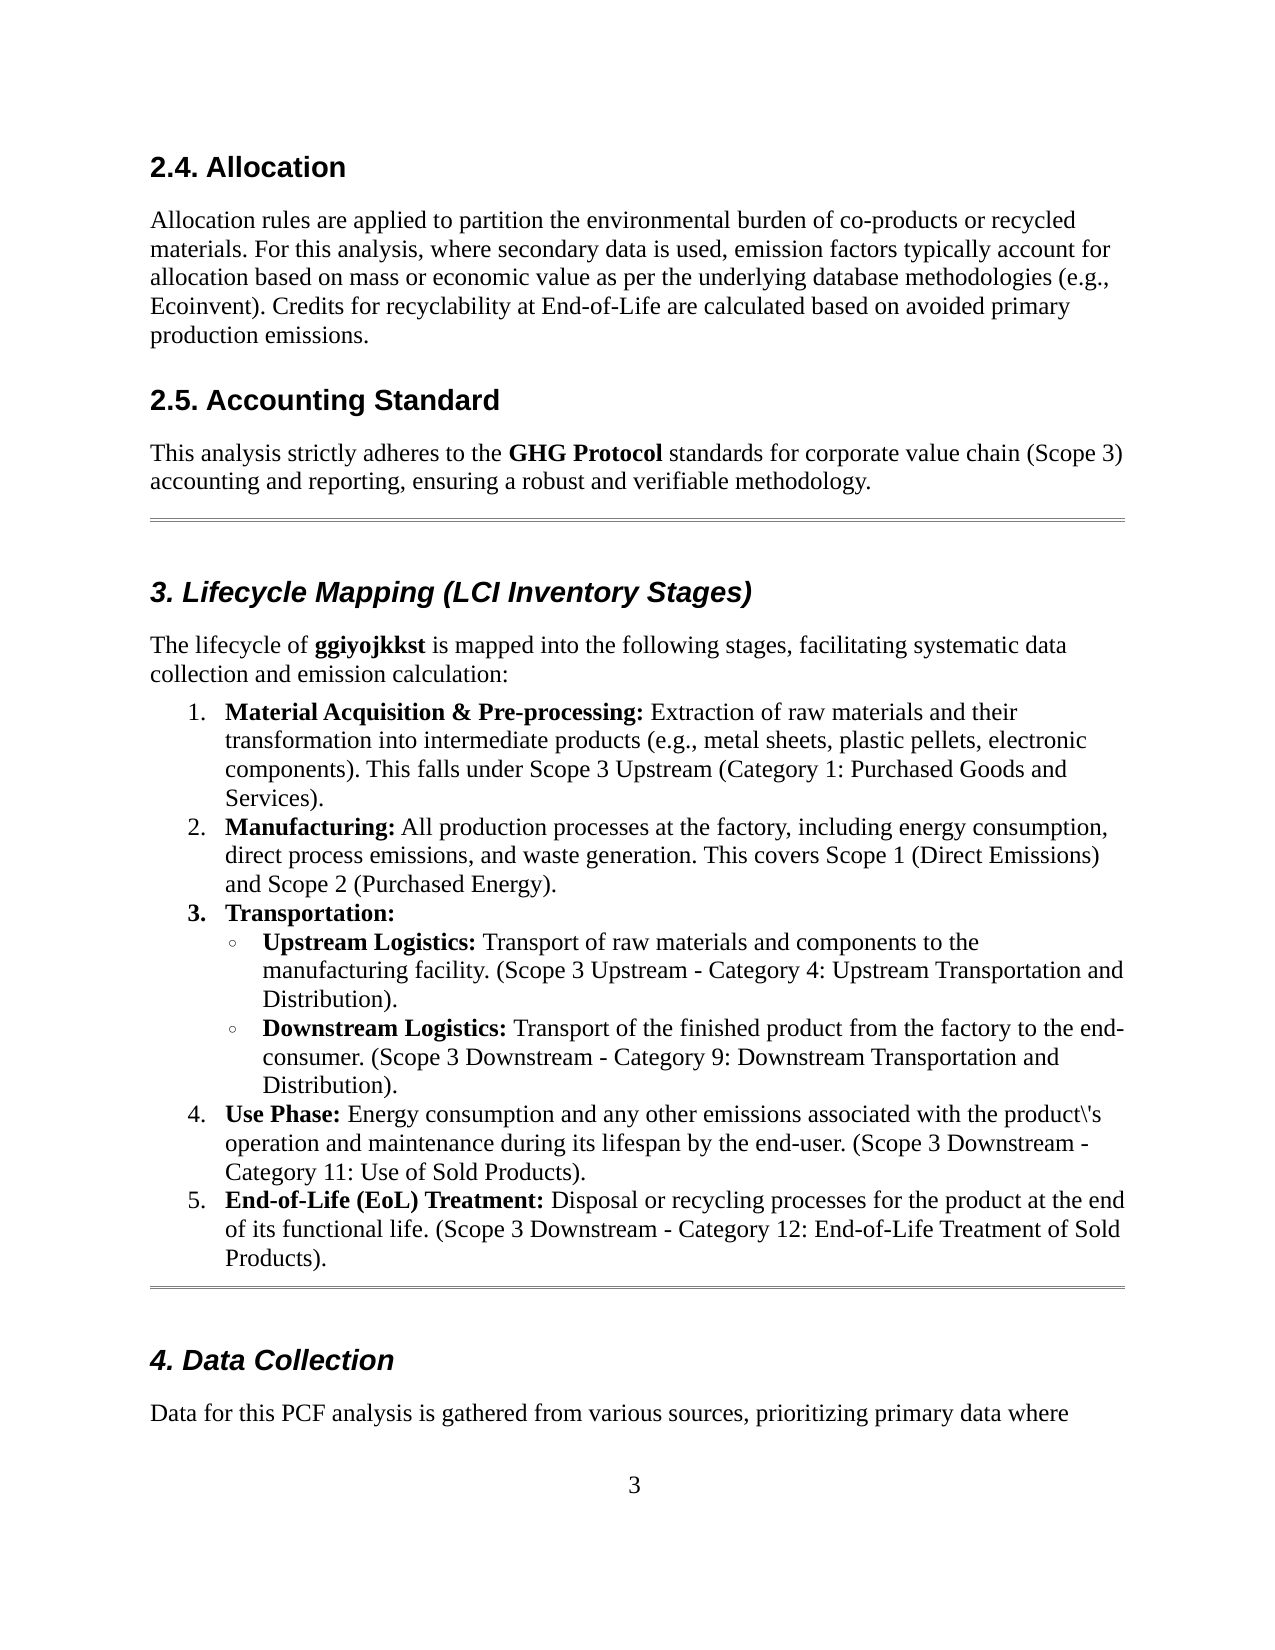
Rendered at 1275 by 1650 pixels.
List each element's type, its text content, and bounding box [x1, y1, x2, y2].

text The lifecycle of ggiyojkkst is mapped into the following stages, facilitating systematic data collection and emission calculation: [150, 630, 1125, 688]
text Data for this PCF analysis is gathered from various sources, prioritizing primary data where [150, 1398, 1125, 1427]
subtitle 2.4. Allocation [150, 150, 1125, 183]
list Upstream Logistics: Transport of raw materials and components to the manufacturing facility. (Scope 3 Upstream - Category 4: Upstream Transportation and Distribution). [225, 927, 1125, 1013]
subtitle 4. Data Collection [150, 1343, 1125, 1376]
list Transportation: [187, 898, 1125, 927]
subtitle 2.5. Accounting Standard [150, 383, 1125, 416]
list Downstream Logistics: Transport of the finished product from the factory to the end-consumer. (Scope 3 Downstream - Category 9: Downstream Transportation and Distribution). [225, 1013, 1125, 1099]
text Allocation rules are applied to partition the environmental burden of co-products or recycled materials. For this analysis, where secondary data is used, emission factors typically account for allocation based on mass or economic value as per the underlying database methodologies (e.g., Ecoinvent). Credits for recyclability at End-of-Life are calculated based on avoided primary production emissions. [150, 205, 1125, 349]
list Use Phase: Energy consumption and any other emissions associated with the product\'s operation and maintenance during its lifespan by the end-user. (Scope 3 Downstream - Category 11: Use of Sold Products). [187, 1099, 1125, 1186]
list Material Acquisition & Pre-processing: Extraction of raw materials and their transformation into intermediate products (e.g., metal sheets, plastic pellets, electronic components). This falls under Scope 3 Upstream (Category 1: Purchased Goods and Services). [187, 697, 1125, 812]
list Manufacturing: All production processes at the factory, including energy consumption, direct process emissions, and waste generation. This covers Scope 1 (Direct Emissions) and Scope 2 (Purchased Energy). [187, 812, 1125, 898]
text This analysis strictly adheres to the GHG Protocol standards for corporate value chain (Scope 3) accounting and reporting, ensuring a robust and verifiable methodology. [150, 438, 1125, 495]
list End-of-Life (EoL) Treatment: Disposal or recycling processes for the product at the end of its functional life. (Scope 3 Downstream - Category 12: End-of-Life Treatment of Sold Products). [187, 1186, 1125, 1272]
subtitle 3. Lifecycle Mapping (LCI Inventory Stages) [150, 575, 1125, 609]
